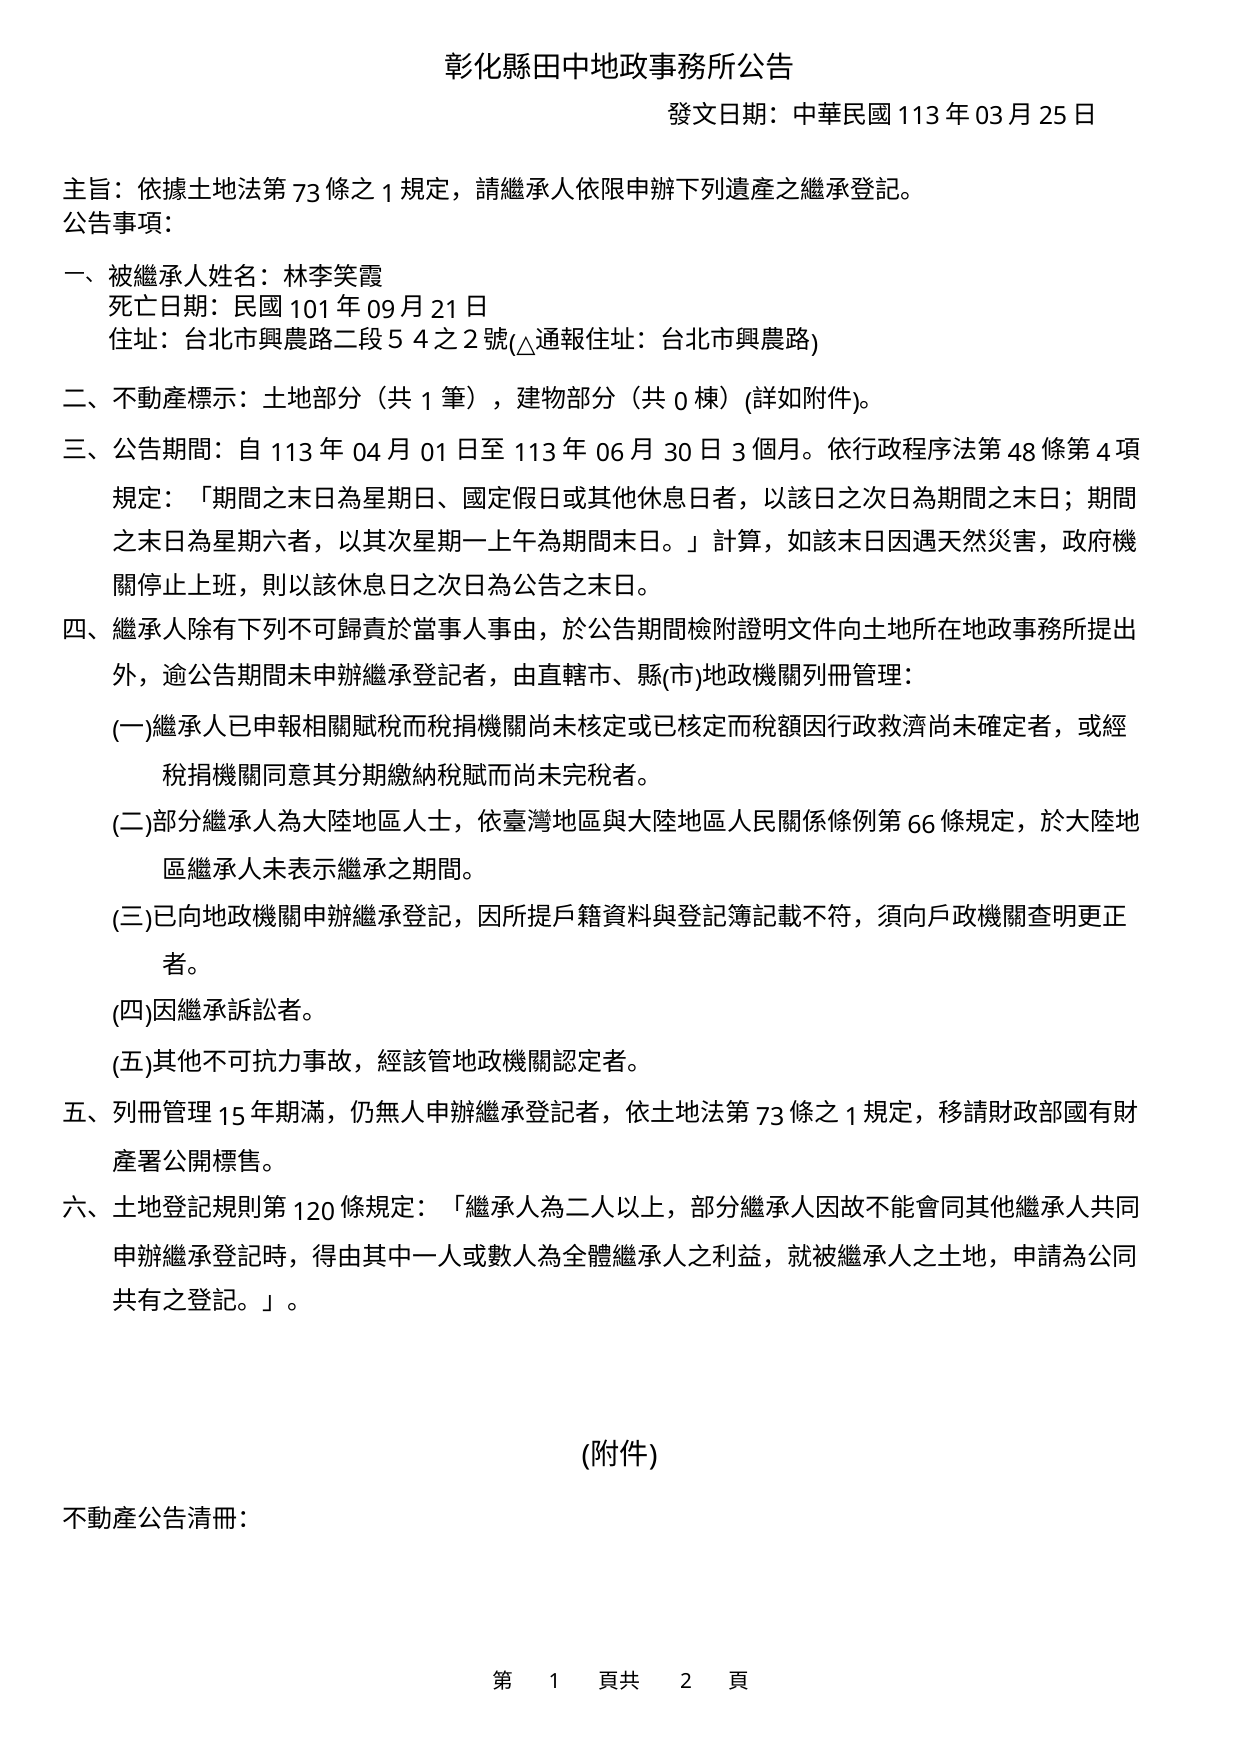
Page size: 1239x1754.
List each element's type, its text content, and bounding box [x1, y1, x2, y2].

table_header [483, 0, 523, 41]
table_header [667, 0, 718, 41]
table_cell [585, 1383, 653, 1423]
table_cell [759, 1557, 1177, 1661]
table_cell [653, 95, 667, 135]
table_header [0, 0, 62, 41]
table_cell [0, 263, 62, 313]
table_cell [0, 1424, 62, 1485]
table_cell 不動產公告清冊： [62, 1485, 1177, 1557]
table_cell [1177, 176, 1239, 246]
table_cell 發文日期：中華民國113年03月25日 [667, 95, 1177, 135]
table_cell [759, 1661, 1177, 1701]
table_cell [62, 1661, 109, 1701]
table_cell [585, 95, 653, 135]
table_cell 第 [483, 1661, 523, 1701]
table_cell [109, 95, 482, 135]
table_cell [0, 95, 62, 135]
table_cell [0, 1485, 62, 1557]
table_header [585, 0, 653, 41]
table_cell 被繼承人姓名：林李笑霞 死亡日期：民國101年09月21日 住址：台北市興農路二段５４之２號(△通報住址：台北市興農路) [109, 263, 1177, 384]
table_cell 彰化縣田中地政事務所公告 [62, 41, 1177, 94]
table_cell 1 [523, 1661, 585, 1701]
table_cell 一、 [62, 263, 109, 313]
table_cell [0, 135, 62, 176]
table_cell [0, 1661, 62, 1701]
table_cell [0, 246, 62, 262]
table_cell [0, 1383, 62, 1423]
table_cell [1177, 384, 1239, 1383]
table_header [62, 0, 109, 41]
table_cell [483, 95, 523, 135]
table_cell [62, 95, 109, 135]
table_cell [62, 1383, 109, 1423]
table_cell [483, 135, 523, 176]
table_cell [0, 1557, 62, 1661]
table_cell 主旨：依據土地法第73條之1規定，請繼承人依限申辦下列遺產之繼承登記。 公告事項： [62, 176, 1177, 262]
table_cell [1177, 135, 1239, 176]
table_cell [1177, 1557, 1239, 1661]
table_cell [667, 135, 718, 176]
table_cell [0, 41, 62, 94]
table_cell [653, 135, 667, 176]
table_cell [653, 1557, 667, 1661]
table_cell [1177, 1383, 1239, 1423]
table_cell [0, 176, 62, 246]
table_cell [0, 384, 62, 1383]
table_cell [523, 95, 585, 135]
table_cell [759, 135, 1177, 176]
table_header [109, 0, 482, 41]
table_cell [62, 314, 109, 384]
table_cell [523, 1557, 585, 1661]
table_cell 2 [653, 1661, 718, 1701]
table_cell [1177, 1485, 1239, 1557]
table_cell [1177, 1661, 1239, 1701]
table_cell [759, 1383, 1177, 1423]
table_cell [0, 314, 62, 384]
table_cell [62, 135, 109, 176]
table_cell [1177, 314, 1239, 384]
table_cell [483, 1557, 523, 1661]
table_cell (附件) [62, 1424, 1177, 1485]
table_cell 頁共 [585, 1661, 653, 1701]
table_header [718, 0, 759, 41]
table_cell [585, 1557, 653, 1661]
table_cell [62, 1557, 109, 1661]
table_cell [109, 135, 482, 176]
table_cell [718, 135, 759, 176]
table_cell [718, 1557, 759, 1661]
table_cell [585, 135, 653, 176]
table_cell [523, 1383, 585, 1423]
table_cell [109, 1383, 482, 1423]
table_cell [1177, 263, 1239, 313]
table_cell 頁 [718, 1661, 759, 1701]
table_cell [653, 1383, 667, 1423]
table_cell [109, 1557, 482, 1661]
table_cell [718, 1383, 759, 1423]
table_cell [1177, 1424, 1239, 1485]
table_cell [109, 1661, 482, 1701]
table_cell [483, 1383, 523, 1423]
table_cell 二、不動產標示：土地部分（共 1 筆），建物部分（共 0 棟）(詳如附件)。 三、公告期間：自 113 年 04 月 01 日至 113 年 06 月 30 日 3 個月。依行政程序法第48條第4項 規定：「期間之末日為星期日、國定假日或其他休息日者，以該日之次日為期間之末日；期間 之末日為星期六者，以其次星期一上午為期間末日。」計算，如該末日因遇天然災害，政府機 關停止上班，則以該休息日之次日為公告之末日。 四、繼承人除有下列不可歸責於當事人事由，於公告期間檢附證明文件向土地所在地政事務所提出 外，逾公告期間未申辦繼承登記者，由直轄市、縣(市)地政機關列冊管理： (一)繼承人已申報相關賦稅而稅捐機關尚未核定或已核定而稅額因行政救濟尚未確定者，或經 稅捐機關同意其分期繳納稅賦而尚未完稅者。 (二)部分繼承人為大陸地區人士，依臺灣地區與大陸地區人民關係條例第66條規定，於大陸地 區繼承人未表示繼承之期間。 (三)已向地政機關申辦繼承登記，因所提戶籍資料與登記簿記載不符，須向戶政機關查明更正 者。 (四)因繼承訴訟者。 (五)其他不可抗力事故，經該管地政機關認定者。 五、列冊管理15年期滿，仍無人申辦繼承登記者，依土地法第73條之1規定，移請財政部國有財 產署公開標售。 六、土地登記規則第120條規定：「繼承人為二人以上，部分繼承人因故不能會同其他繼承人共同 申辦繼承登記時，得由其中一人或數人為全體繼承人之利益，就被繼承人之土地，申請為公同 共有之登記。」。 [62, 384, 1177, 1383]
table_cell [1177, 246, 1239, 262]
table_cell [523, 135, 585, 176]
table_header [653, 0, 667, 41]
table_cell [667, 1383, 718, 1423]
table_header [1177, 0, 1239, 41]
table_cell [667, 1557, 718, 1661]
table_cell [1177, 41, 1239, 94]
table_header [759, 0, 1177, 41]
table_cell [1177, 95, 1239, 135]
table_header [523, 0, 585, 41]
